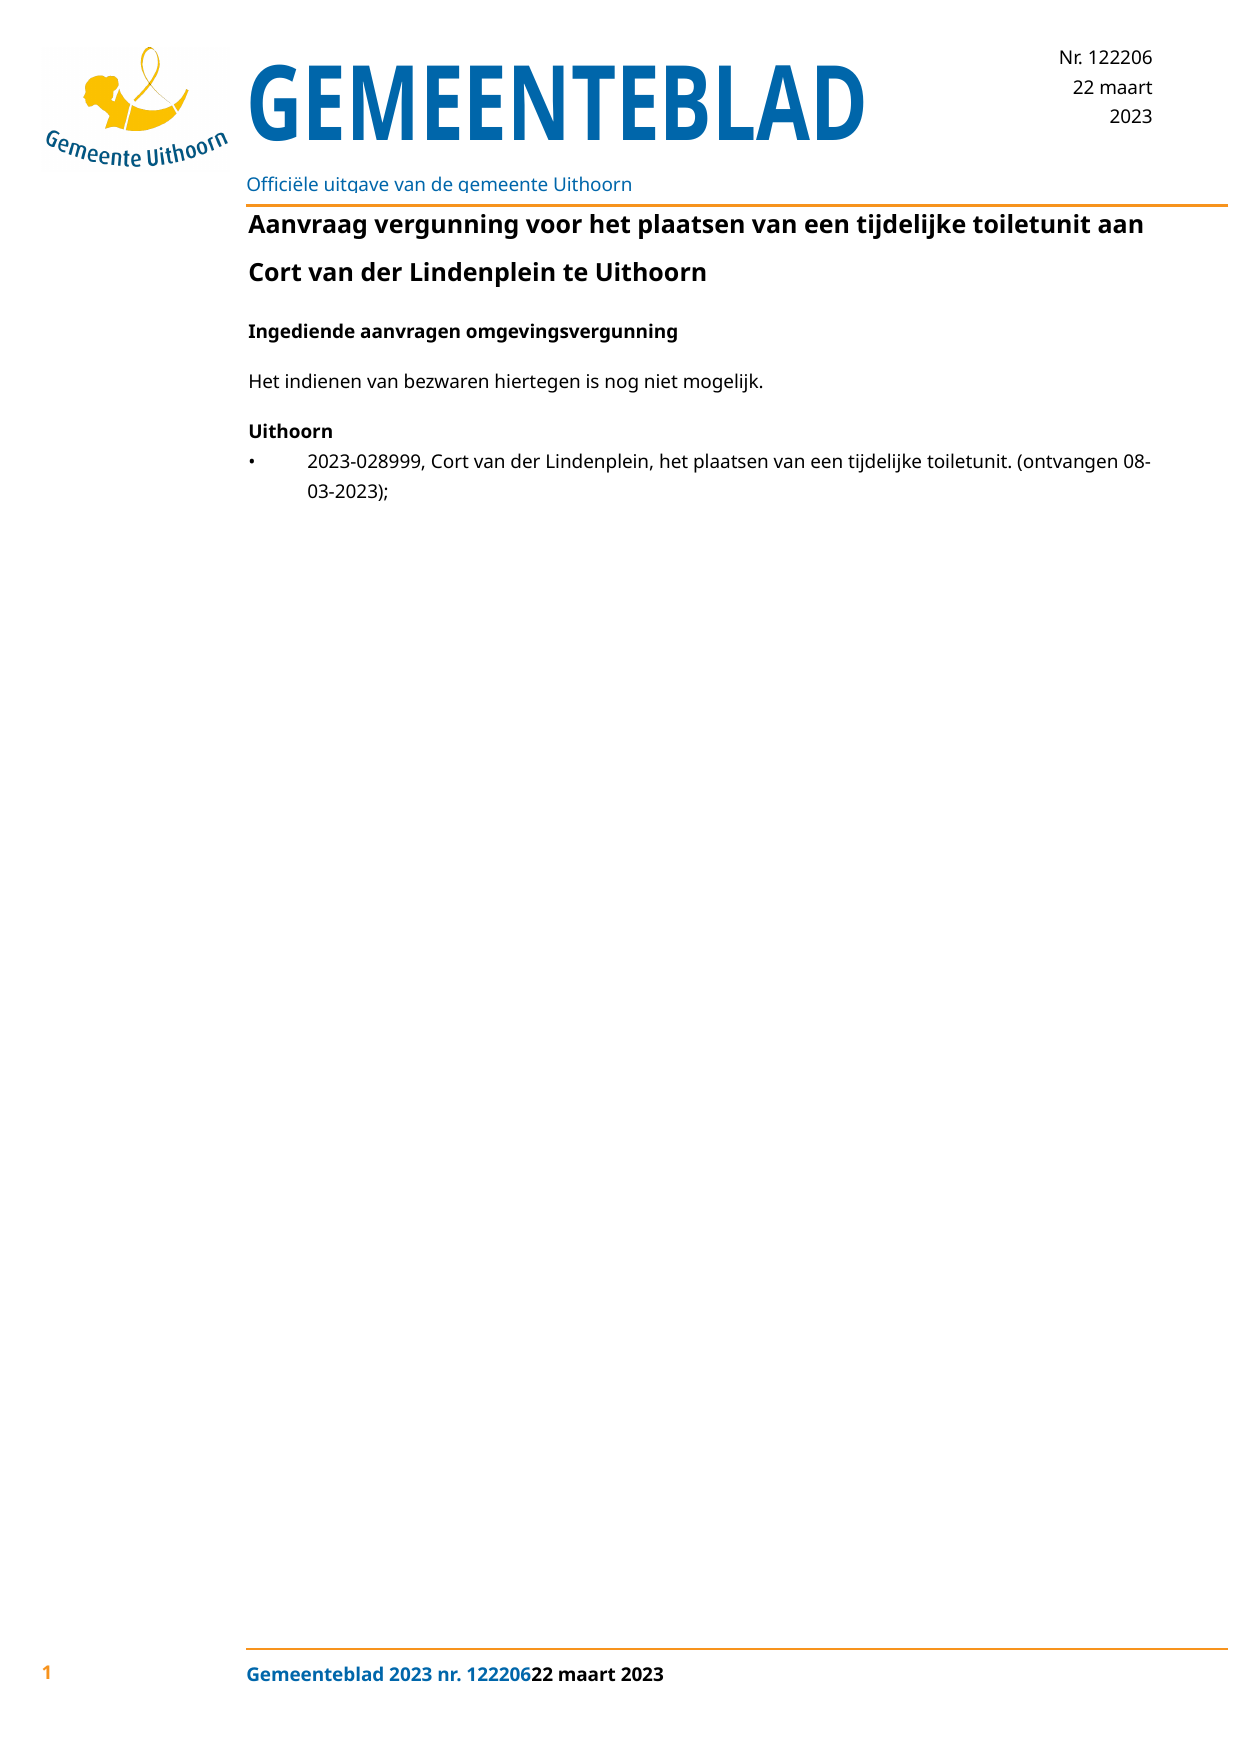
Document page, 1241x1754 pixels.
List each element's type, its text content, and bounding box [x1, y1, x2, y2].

list 2023-028999, Cort van der Lindenplein, het plaatsen van een tijdelijke toiletunit. (ontvangen 08-03-2023); [248, 448, 1152, 504]
text Aanvraag vergunning voor het plaatsen van een tijdelijke toiletunit aan Cort van der Lindenplein te Uithoorn [248, 207, 1152, 288]
text Het indienen van bezwaren hiertegen is nog niet mogelijk. [248, 368, 1152, 394]
picture [41, 47, 231, 172]
text Uithoorn [248, 419, 1152, 444]
text Ingediende aanvragen omgevingsvergunning [248, 318, 1152, 344]
